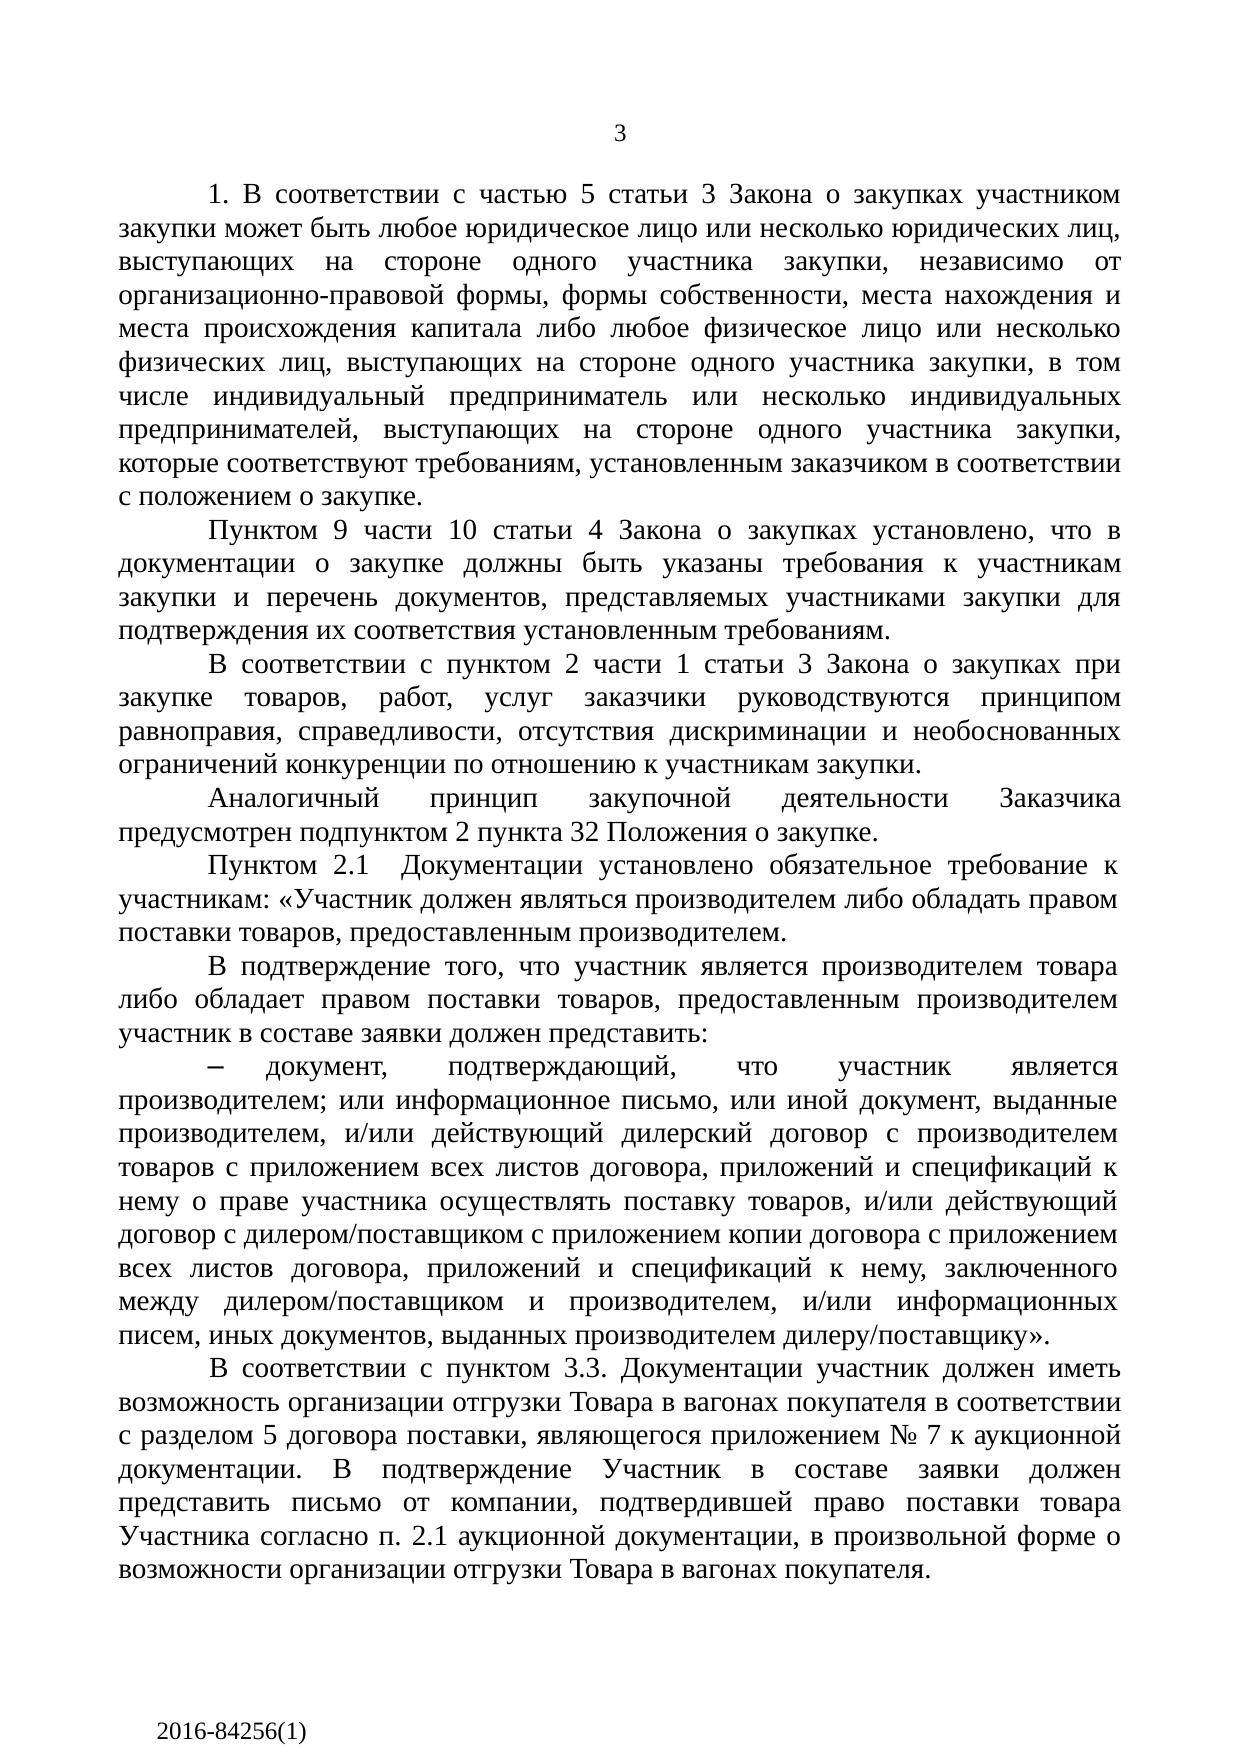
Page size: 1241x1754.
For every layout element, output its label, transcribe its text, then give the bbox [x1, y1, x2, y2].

text Аналогичный принцип закупочной деятельности Заказчика предусмотрен подпунктом 2 пункта 32 Положения о закупке. [118, 780, 1122, 847]
list документ, подтверждающий, что участник является производителем; или информационное письмо, или иной документ, выданные производителем, и/или действующий дилерский договор с производителем товаров с приложением всех листов договора, приложений и спецификаций к нему о праве участника осуществлять поставку товаров, и/или действующий договор с дилером/поставщиком с приложением копии договора с приложением всех листов договора, приложений и спецификаций к нему, заключенного между дилером/поставщиком и производителем, и/или информационных писем, иных документов, выданных производителем дилеру/поставщику». [118, 1048, 1119, 1350]
text В подтверждение того, что участник является производителем товара либо обладает правом поставки товаров, предоставленным производителем участник в составе заявки должен представить: [118, 948, 1119, 1048]
text Пунктом 2.1 Документации установлено обязательное требование к участникам: «Участник должен являться производителем либо обладать правом поставки товаров, предоставленным производителем. [118, 847, 1119, 948]
text В соответствии с пунктом 3.3. Документации участник должен иметь возможность организации отгрузки Товара в вагонах покупателя в соответствии с разделом 5 договора поставки, являющегося приложением № 7 к аукционной документации. В подтверждение Участник в составе заявки должен представить письмо от компании, подтвердившей право поставки товара Участника согласно п. 2.1 аукционной документации, в произвольной форме о возможности организации отгрузки Товара в вагонах покупателя. [118, 1350, 1122, 1585]
text 1. В соответствии с частью 5 статьи 3 Закона о закупках участником закупки может быть любое юридическое лицо или несколько юридических лиц, выступающих на стороне одного участника закупки, независимо от организационно-правовой формы, формы собственности, места нахождения и места происхождения капитала либо любое физическое лицо или несколько физических лиц, выступающих на стороне одного участника закупки, в том числе индивидуальный предприниматель или несколько индивидуальных предпринимателей, выступающих на стороне одного участника закупки, которые соответствуют требованиям, установленным заказчиком в соответствии с положением о закупке. [118, 176, 1122, 512]
text Пунктом 9 части 10 статьи 4 Закона о закупках установлено, что в документации о закупке должны быть указаны требования к участникам закупки и перечень документов, представляемых участниками закупки для подтверждения их соответствия установленным требованиям. [118, 512, 1122, 646]
text В соответствии с пунктом 2 части 1 статьи 3 Закона о закупках при закупке товаров, работ, услуг заказчики руководствуются принципом равноправия, справедливости, отсутствия дискриминации и необоснованных ограничений конкуренции по отношению к участникам закупки. [118, 646, 1122, 780]
